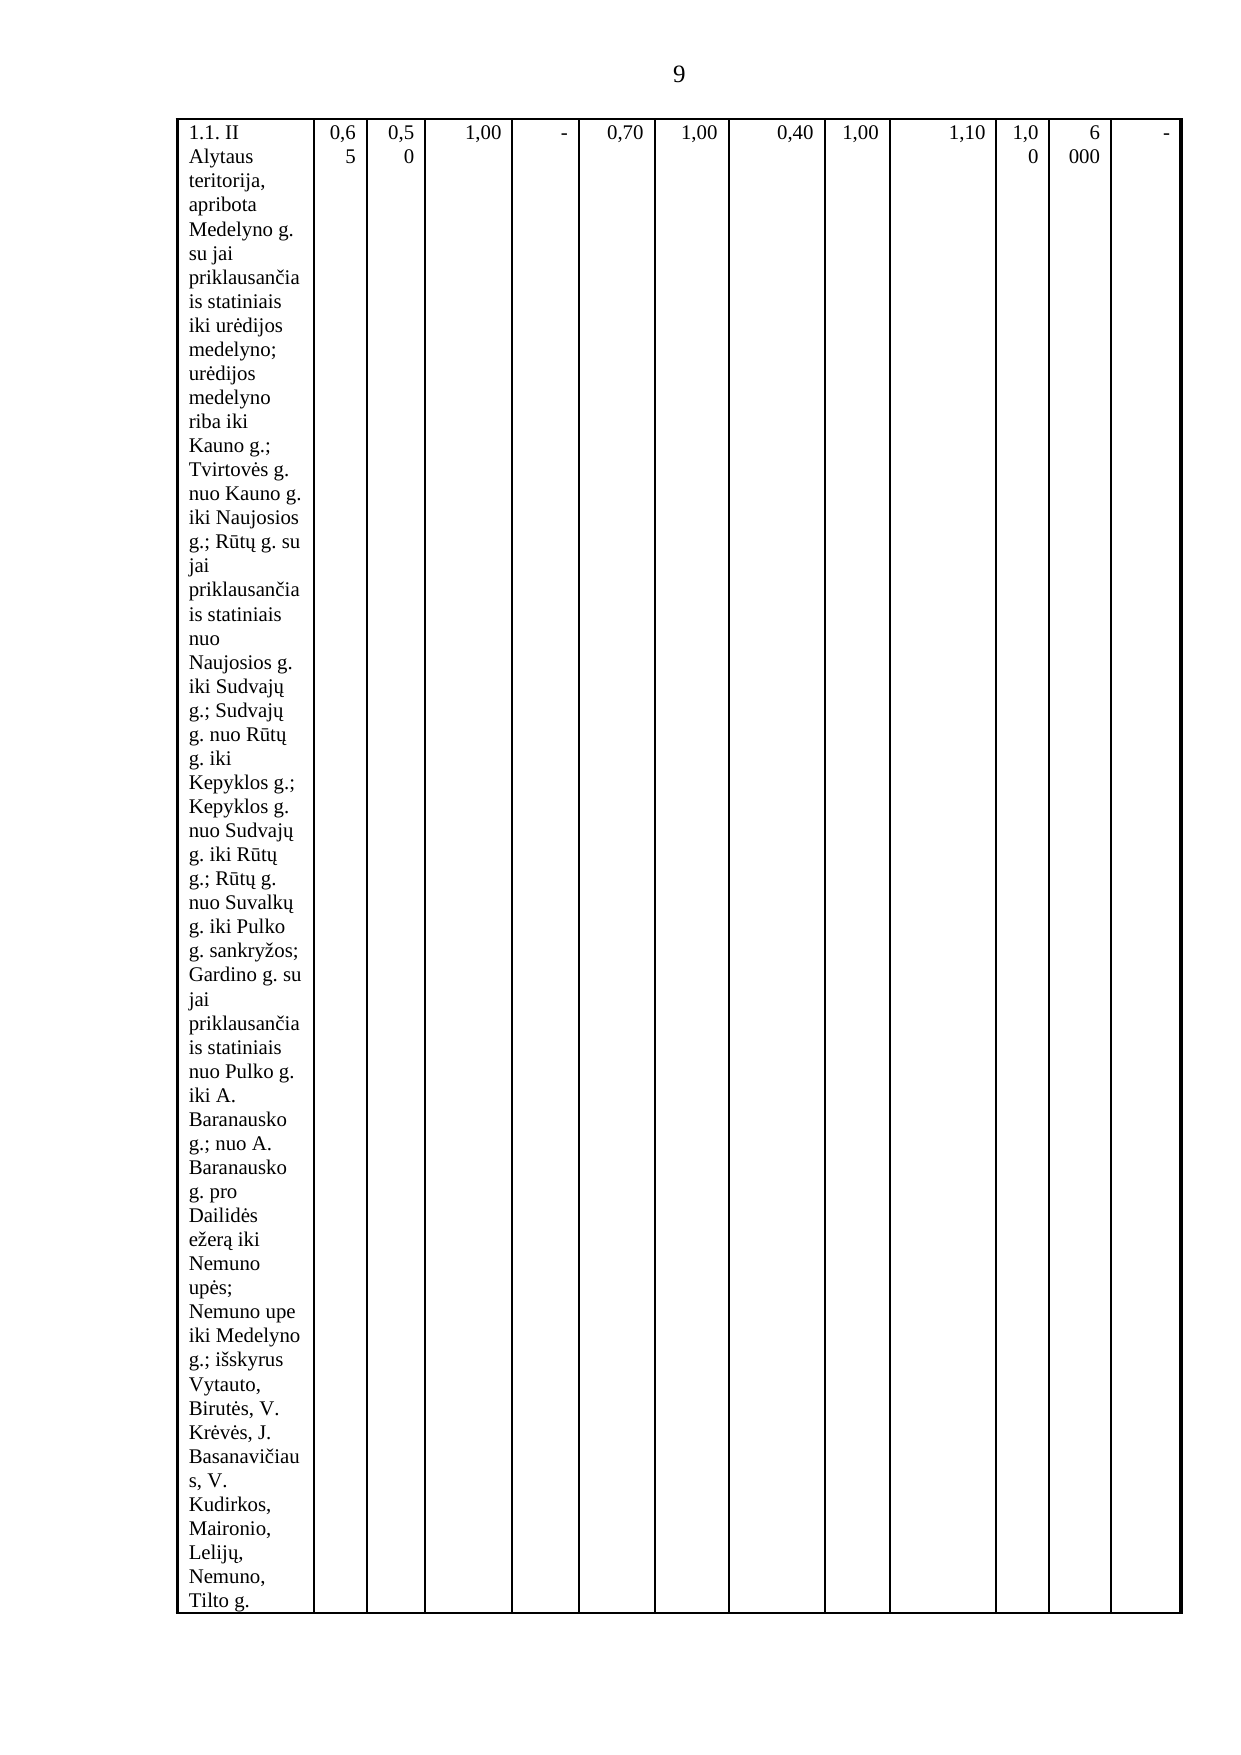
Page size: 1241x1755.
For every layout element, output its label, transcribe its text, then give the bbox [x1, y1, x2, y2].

table_cell 1,10 [891, 120, 995, 1612]
table_cell 1,00 [656, 120, 728, 1612]
table_cell 1,00 [426, 120, 511, 1612]
table_cell 0,40 [730, 120, 824, 1612]
table_cell 1.1. II Alytaus teritorija, apribota Medelyno g. su jai priklausančiais statiniais iki urėdijos medelyno; urėdijos medelyno riba iki Kauno g.; Tvirtovės g. nuo Kauno g. iki Naujosios g.; Rūtų g. su jai priklausančiais statiniais nuo Naujosios g. iki Sudvajų g.; Sudvajų g. nuo Rūtų g. iki Kepyklos g.; Kepyklos g. nuo Sudvajų g. iki Rūtų g.; Rūtų g. nuo Suvalkų g. iki Pulko g. sankryžos; Gardino g. su jai priklausančiais statiniais nuo Pulko g. iki A. Baranausko g.; nuo A. Baranausko g. pro Dailidės ežerą iki Nemuno upės; Nemuno upe iki Medelyno g.; išskyrus Vytauto, Birutės, V. Krėvės, J. Basanavičiaus, V. Kudirkos, Maironio, Lelijų, Nemuno, Tilto g. [179, 120, 313, 1612]
table_cell - [1112, 120, 1179, 1612]
table_cell 6 000 [1050, 120, 1110, 1612]
table_cell 0,65 [315, 120, 366, 1612]
table_cell - [513, 120, 578, 1612]
table_cell 0,70 [580, 120, 654, 1612]
table_cell 1,00 [997, 120, 1048, 1612]
table_cell 0,50 [368, 120, 424, 1612]
table_cell 1,00 [826, 120, 889, 1612]
